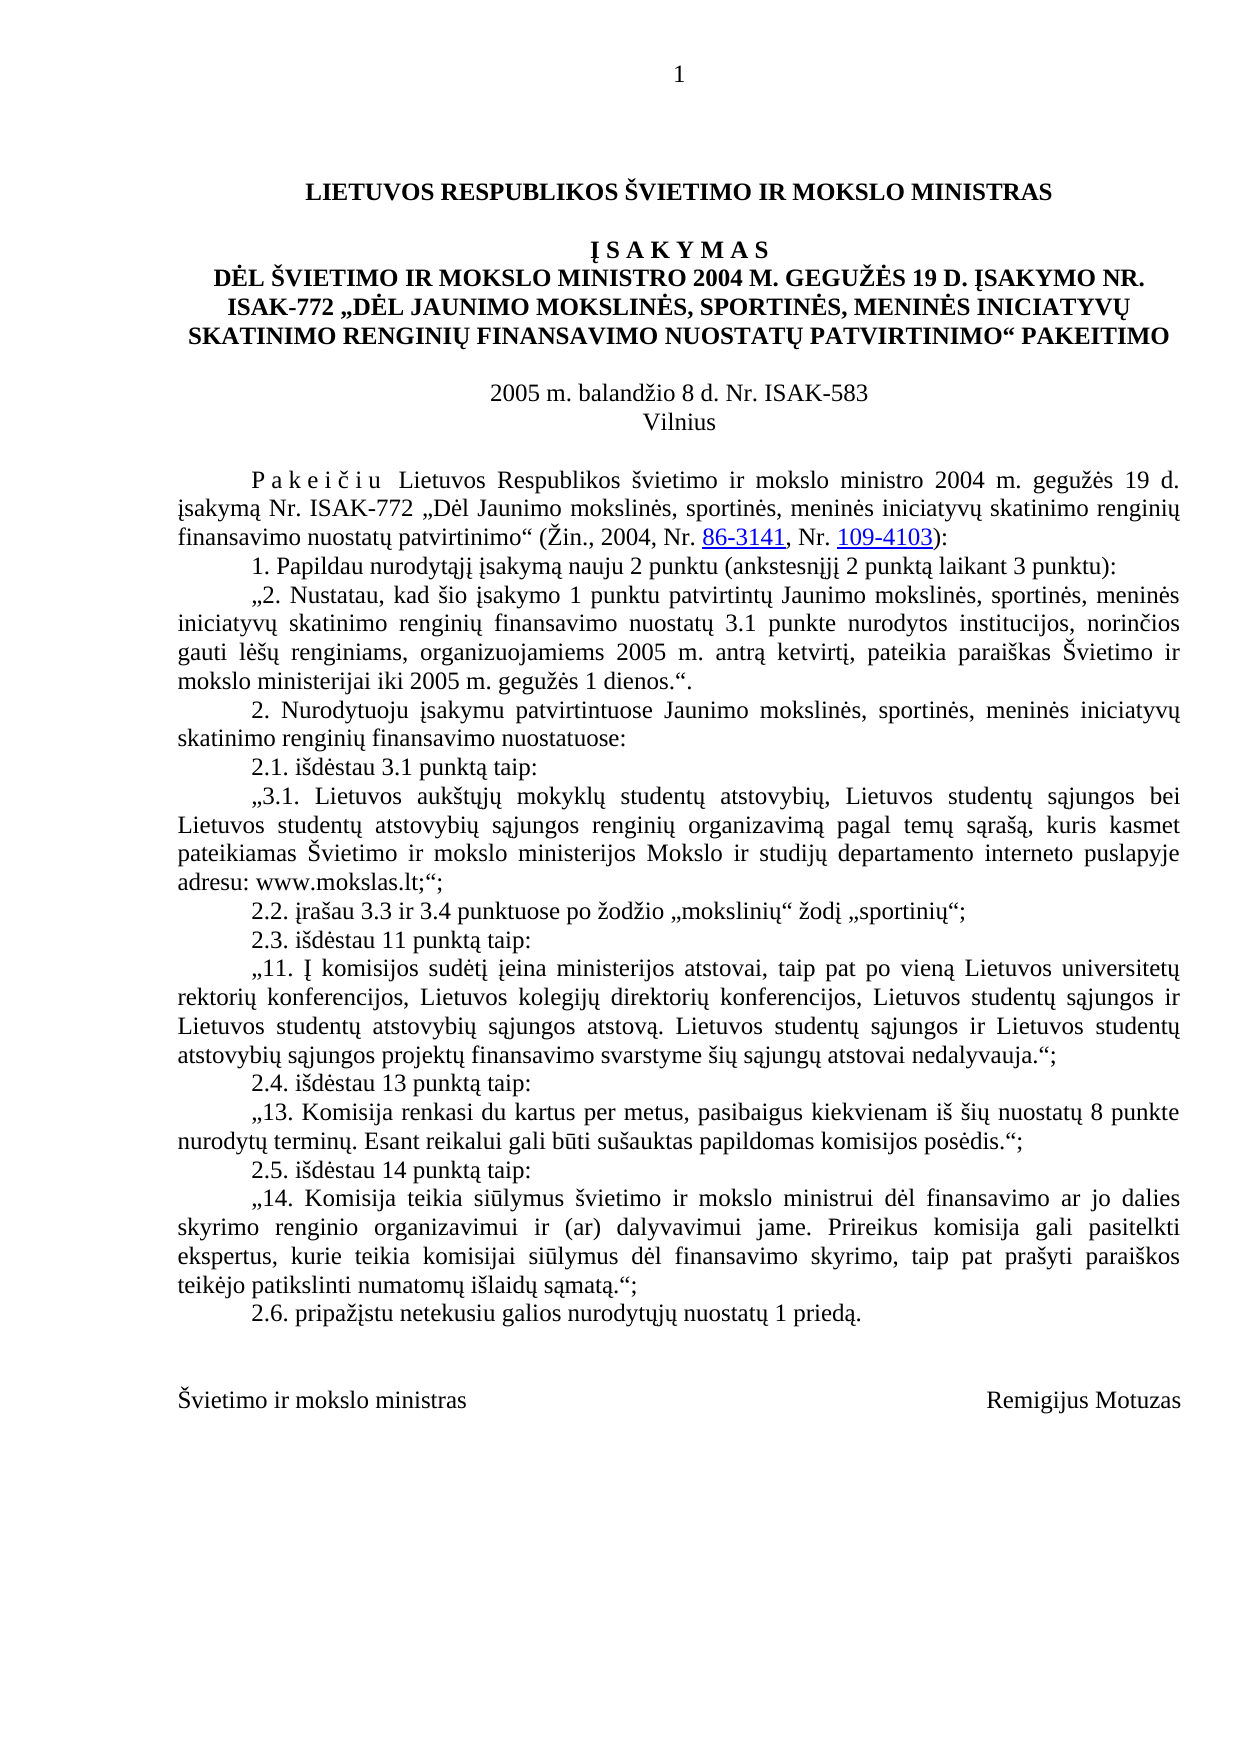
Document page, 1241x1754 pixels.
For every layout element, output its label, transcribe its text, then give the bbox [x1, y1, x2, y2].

text 1. Papildau nurodytąjį įsakymą nauju 2 punktu (ankstesnįjį 2 punktą laikant 3 punktu): [177, 551, 1181, 580]
text 2005 m. balandžio 8 d. Nr. ISAK-583 [177, 378, 1181, 407]
text „11. Į komisijos sudėtį įeina ministerijos atstovai, taip pat po vieną Lietuvos universitetų rektorių konferencijos, Lietuvos kolegijų direktorių konferencijos, Lietuvos studentų sąjungos ir Lietuvos studentų atstovybių sąjungos atstovą. Lietuvos studentų sąjungos ir Lietuvos studentų atstovybių sąjungos projektų finansavimo svarstyme šių sąjungų atstovai nedalyvauja.“; [177, 953, 1181, 1068]
text „3.1. Lietuvos aukštųjų mokyklų studentų atstovybių, Lietuvos studentų sąjungos bei Lietuvos studentų atstovybių sąjungos renginių organizavimą pagal temų sąrašą, kuris kasmet pateikiamas Švietimo ir mokslo ministerijos Mokslo ir studijų departamento interneto puslapyje adresu: www.mokslas.lt;“; [177, 781, 1181, 896]
text 2.6. pripažįstu netekusiu galios nurodytųjų nuostatų 1 priedą. [177, 1298, 1181, 1327]
text 2.1. išdėstau 3.1 punktą taip: [177, 752, 1181, 781]
text 2. Nurodytuoju įsakymu patvirtintuose Jaunimo mokslinės, sportinės, meninės iniciatyvų skatinimo renginių finansavimo nuostatuose: [177, 695, 1181, 752]
text 2.3. išdėstau 11 punktą taip: [177, 925, 1181, 953]
text 2.5. išdėstau 14 punktą taip: [177, 1155, 1181, 1183]
text 2.4. išdėstau 13 punktą taip: [177, 1068, 1181, 1097]
text Pakeičiu Lietuvos Respublikos švietimo ir mokslo ministro 2004 m. gegužės 19 d. įsakymą Nr. ISAK-772 „Dėl Jaunimo mokslinės, sportinės, meninės iniciatyvų skatinimo renginių finansavimo nuostatų patvirtinimo“ (Žin., 2004, Nr. 86-3141, Nr. 109-4103): [177, 465, 1181, 551]
text „14. Komisija teikia siūlymus švietimo ir mokslo ministrui dėl finansavimo ar jo dalies skyrimo renginio organizavimui ir (ar) dalyvavimui jame. Prireikus komisija gali pasitelkti ekspertus, kurie teikia komisijai siūlymus dėl finansavimo skyrimo, taip pat prašyti paraiškos teikėjo patikslinti numatomų išlaidų sąmatą.“; [177, 1183, 1181, 1298]
text LIETUVOS RESPUBLIKOS ŠVIETIMO IR MOKSLO MINISTRAS [177, 177, 1181, 206]
text Į S A K Y M A S [177, 235, 1181, 263]
text „13. Komisija renkasi du kartus per metus, pasibaigus kiekvienam iš šių nuostatų 8 punkte nurodytų terminų. Esant reikalui gali būti sušauktas papildomas komisijos posėdis.“; [177, 1097, 1181, 1155]
text Vilnius [177, 407, 1181, 436]
text Švietimo ir mokslo ministras Remigijus Motuzas [177, 1385, 1181, 1413]
text „2. Nustatau, kad šio įsakymo 1 punktu patvirtintų Jaunimo mokslinės, sportinės, meninės iniciatyvų skatinimo renginių finansavimo nuostatų 3.1 punkte nurodytos institucijos, norinčios gauti lėšų renginiams, organizuojamiems 2005 m. antrą ketvirtį, pateikia paraiškas Švietimo ir mokslo ministerijai iki 2005 m. gegužės 1 dienos.“. [177, 580, 1181, 695]
text 2.2. įrašau 3.3 ir 3.4 punktuose po žodžio „mokslinių“ žodį „sportinių“; [177, 896, 1181, 925]
text DĖL ŠVIETIMO IR MOKSLO MINISTRO 2004 M. GEGUŽĖS 19 D. ĮSAKYMO NR. ISAK-772 „DĖL JAUNIMO MOKSLINĖS, SPORTINĖS, MENINĖS INICIATYVŲ SKATINIMO RENGINIŲ FINANSAVIMO NUOSTATŲ PATVIRTINIMO“ PAKEITIMO [177, 263, 1181, 350]
